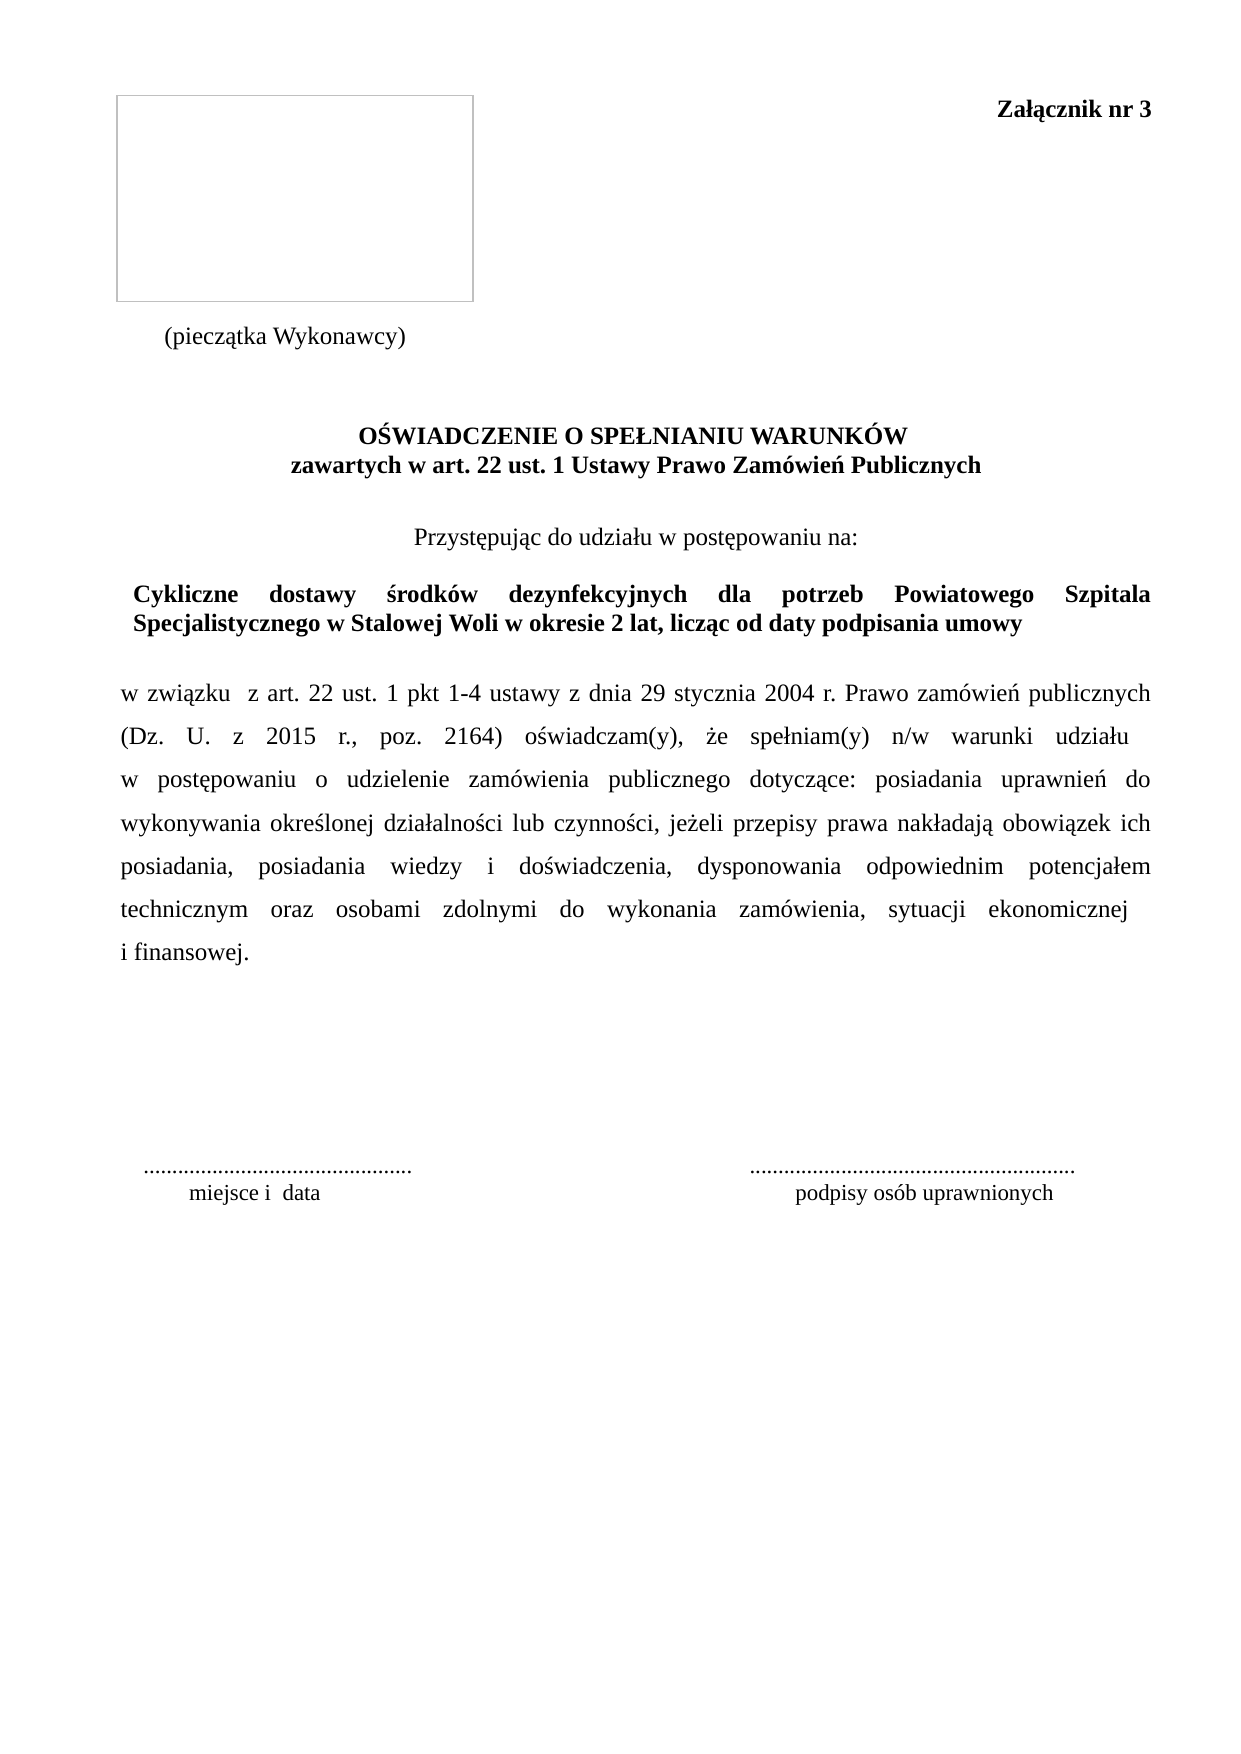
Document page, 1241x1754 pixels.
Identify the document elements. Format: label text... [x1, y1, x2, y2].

text OŚWIADCZENIE O SPEŁNIANIU WARUNKÓW [120, 421, 1152, 450]
text Załącznik nr 3 [120, 94, 1152, 123]
text miejsce i data podpisy osób uprawnionych [120, 1179, 1152, 1205]
text Cykliczne dostawy środków dezynfekcyjnych dla potrzeb Powiatowego Szpitala Specjalistycznego w Stalowej Woli w okresie 2 lat, licząc od daty podpisania umowy [133, 579, 1152, 637]
text w związku z art. 22 ust. 1 pkt 1-4 ustawy z dnia 29 stycznia 2004 r. Prawo zamówień publicznych (Dz. U. z 2015 r., poz. 2164) oświadczam(y), że spełniam(y) n/w warunki udziału w postępowaniu o udzielenie zamówienia publicznego dotyczące: posiadania uprawnień do wykonywania określonej działalności lub czynności, jeżeli przepisy prawa nakładają obowiązek ich posiadania, posiadania wiedzy i doświadczenia, dysponowania odpowiednim potencjałem technicznym oraz osobami zdolnymi do wykonania zamówienia, sytuacji ekonomicznej i finansowej. [120, 678, 1152, 966]
text (pieczątka Wykonawcy) [120, 321, 1152, 349]
text zawartych w art. 22 ust. 1 Ustawy Prawo Zamówień Publicznych [120, 450, 1152, 479]
text Przystępując do udziału w postępowaniu na: [120, 522, 1152, 551]
text ............................................... ......................................................... [120, 1153, 1152, 1179]
